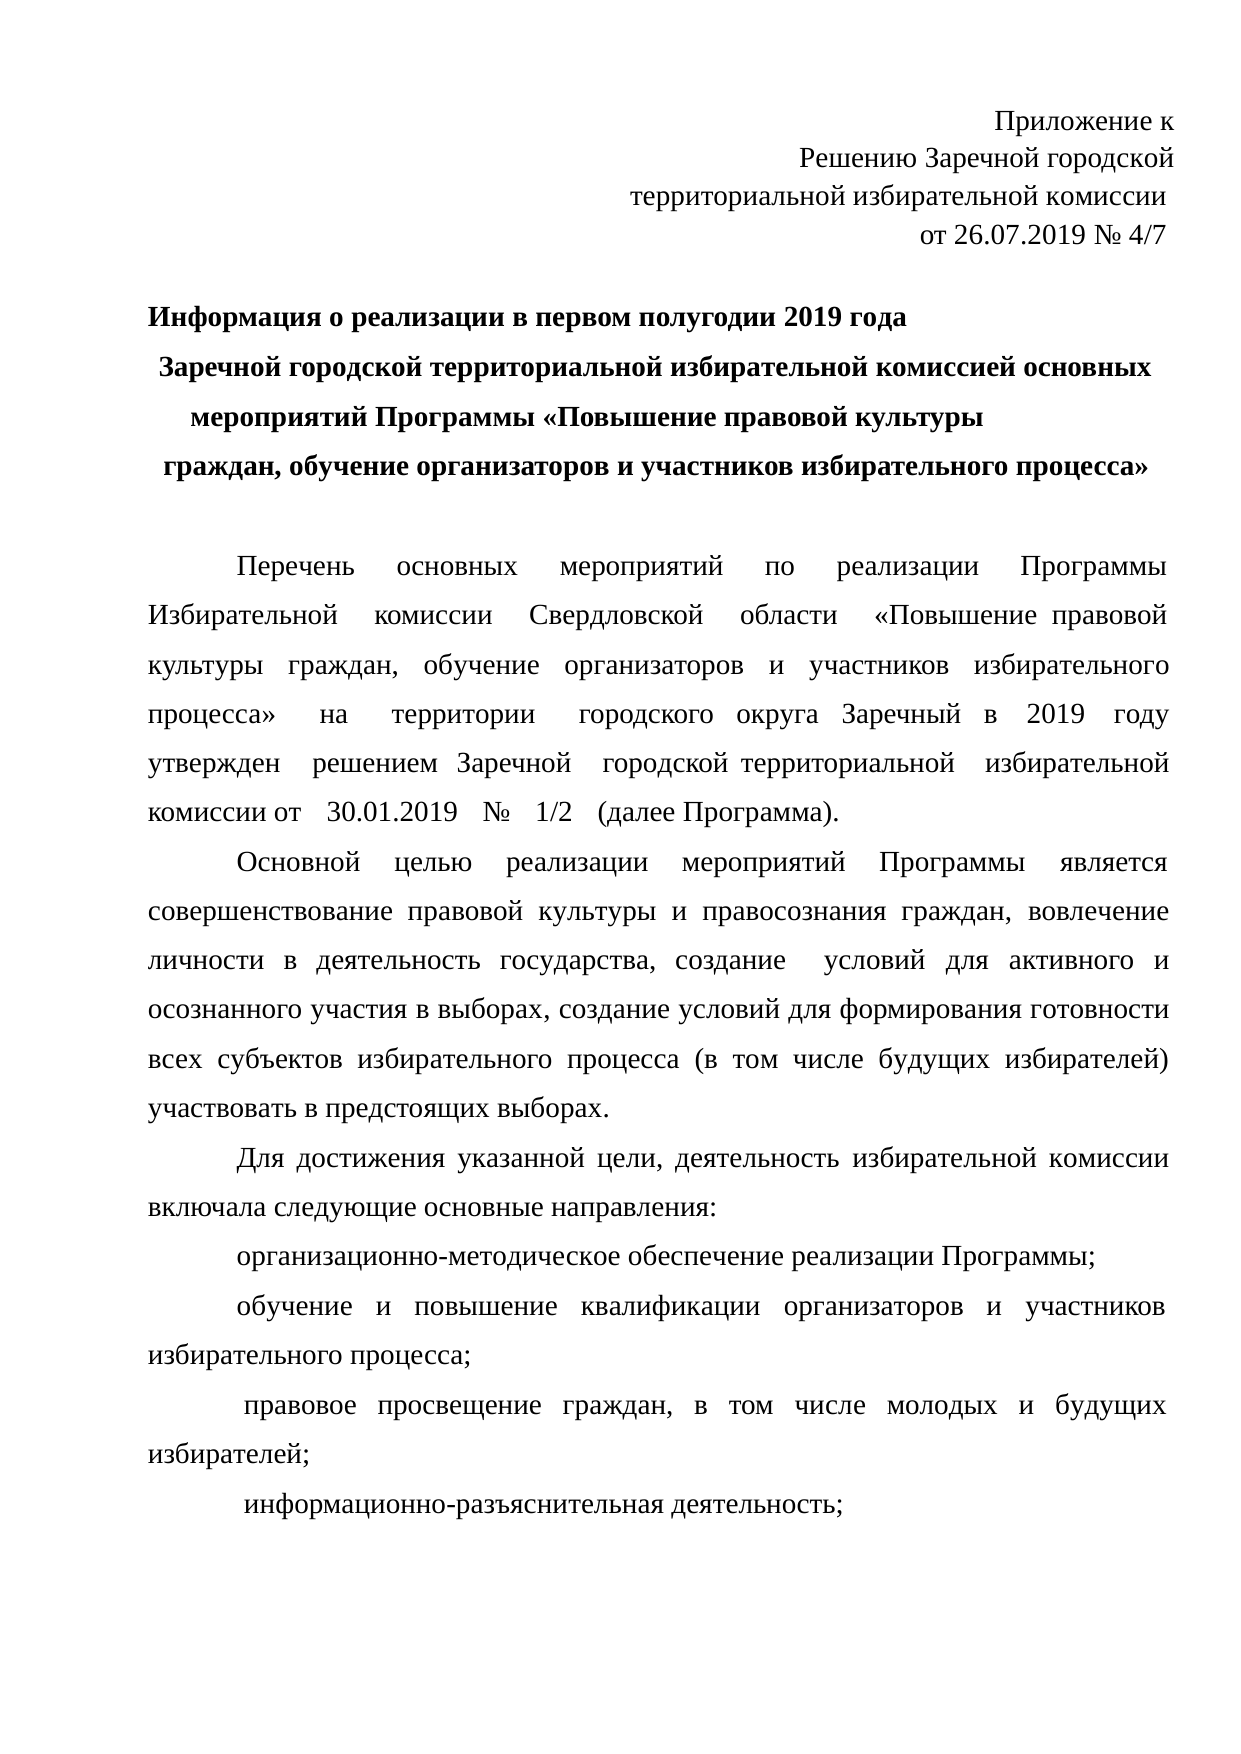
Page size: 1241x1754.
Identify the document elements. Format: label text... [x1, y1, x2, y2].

text организационно-методическое обеспечение реализации Программы; обучение и повышение квалификации организаторов и участников [236, 1238, 1173, 1321]
text правовое просвещение граждан, в том числе молодых и будущих избирателей; [148, 1387, 1174, 1470]
text граждан, обучение организаторов и участников избирательного процесса» [163, 448, 1169, 481]
text Основной целью реализации мероприятий Программы является совершенствование правовой культуры и правосознания граждан, вовлечение личности в деятельность государства, создание условий для активного и осознанного участия в выборах, создание условий для формирования готовности всех субъектов избирательного процесса (в том числе будущих избирателей) участвовать в предстоящих выборах. [148, 844, 1169, 1124]
text избирательного процесса; [148, 1337, 1169, 1370]
text Заречной городской территориальной избирательной комиссией основных мероприятий Программы «Повышение правовой культуры [158, 349, 1171, 432]
text Информация о реализации в первом полугодии 2019 года [148, 302, 1169, 332]
text Перечень основных мероприятий по реализации Программы Избирательной комиссии Свердловской области «Повышение правовой культуры граждан, обучение организаторов и участников избирательного процесса» на территории городского округа Заречный в 2019 году утвержден решением Заречной городской территориальной избирательной комиссии от 30.01.2019 № 1/2 (далее Программа). [148, 548, 1169, 828]
text Для достижения указанной цели, деятельность избирательной комиссии включала следующие основные направления: [148, 1140, 1174, 1223]
text информационно-разъяснительная деятельность; [244, 1486, 1169, 1519]
